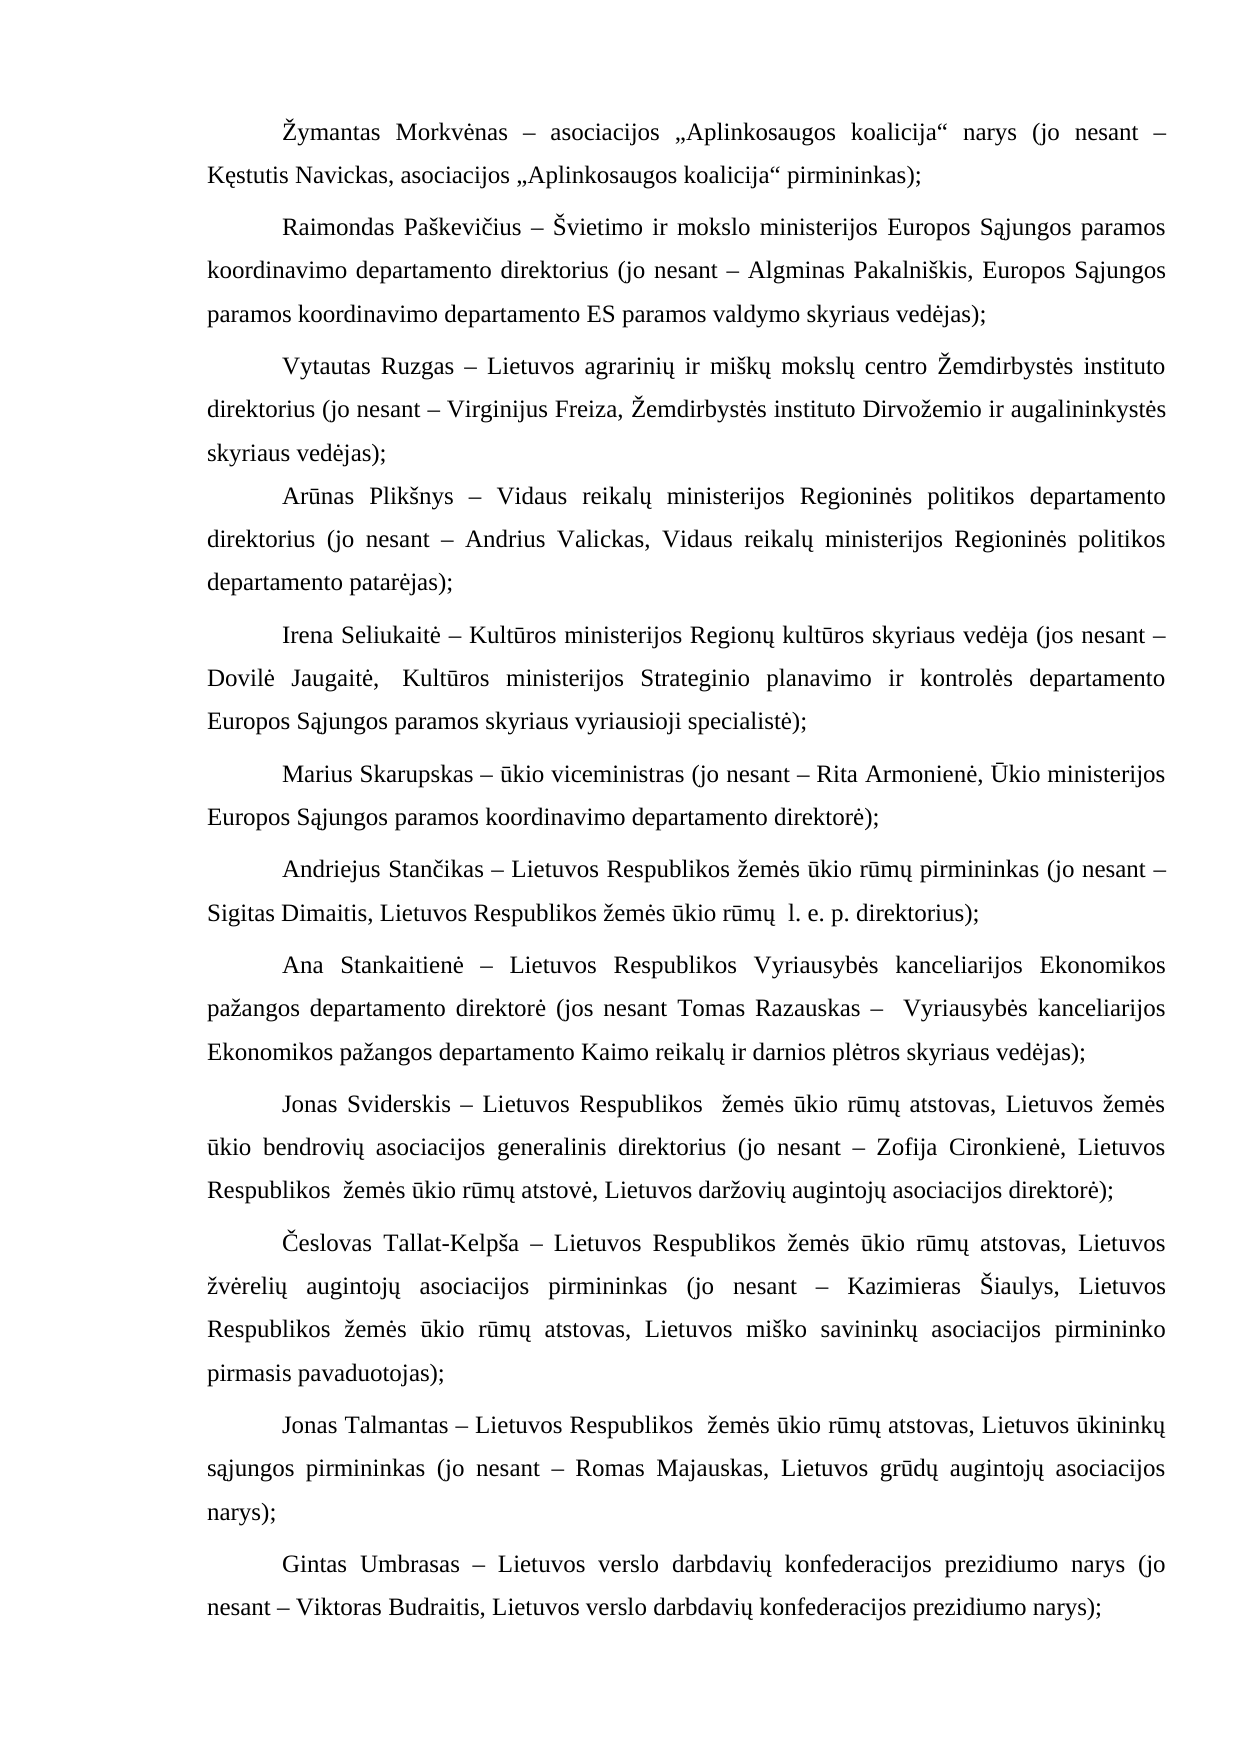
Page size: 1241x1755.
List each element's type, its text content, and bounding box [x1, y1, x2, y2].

text Andriejus Stančikas – Lietuvos Respublikos žemės ūkio rūmų pirmininkas (jo nesant –Sigitas Dimaitis, Lietuvos Respublikos žemės ūkio rūmų l. e. p. direktorius); [207, 854, 1167, 926]
text Vytautas Ruzgas – Lietuvos agrarinių ir miškų mokslų centro Žemdirbystės instituto direktorius (jo nesant – Virginijus Freiza, Žemdirbystės instituto Dirvožemio ir augalininkystės skyriaus vedėjas); [207, 351, 1167, 466]
text Žymantas Morkvėnas – asociacijos „Aplinkosaugos koalicija“ narys (jo nesant – Kęstutis Navickas, asociacijos „Aplinkosaugos koalicija“ pirmininkas); [207, 117, 1167, 188]
text Arūnas Plikšnys – Vidaus reikalų ministerijos Regioninės politikos departamento direktorius (jo nesant – Andrius Valickas, Vidaus reikalų ministerijos Regioninės politikos departamento patarėjas); [207, 481, 1167, 596]
text Irena Seliukaitė – Kultūros ministerijos Regionų kultūros skyriaus vedėja (jos nesant – Dovilė Jaugaitė, Kultūros ministerijos Strateginio planavimo ir kontrolės departamento Europos Sąjungos paramos skyriaus vyriausioji specialistė); [207, 620, 1167, 735]
text Jonas Talmantas – Lietuvos Respublikos žemės ūkio rūmų atstovas, Lietuvos ūkininkų sąjungos pirmininkas (jo nesant – Romas Majauskas, Lietuvos grūdų augintojų asociacijos narys); [207, 1410, 1167, 1525]
text Ana Stankaitienė – Lietuvos Respublikos Vyriausybės kanceliarijos Ekonomikos pažangos departamento direktorė (jos nesant Tomas Razauskas – Vyriausybės kanceliarijos Ekonomikos pažangos departamento Kaimo reikalų ir darnios plėtros skyriaus vedėjas); [207, 950, 1167, 1065]
text Gintas Umbrasas – Lietuvos verslo darbdavių konfederacijos prezidiumo narys (jo nesant – Viktoras Budraitis, Lietuvos verslo darbdavių konfederacijos prezidiumo narys); [207, 1549, 1167, 1621]
text Jonas Sviderskis – Lietuvos Respublikos žemės ūkio rūmų atstovas, Lietuvos žemės ūkio bendrovių asociacijos generalinis direktorius (jo nesant – Zofija Cironkienė, Lietuvos Respublikos žemės ūkio rūmų atstovė, Lietuvos daržovių augintojų asociacijos direktorė); [207, 1089, 1167, 1204]
text Česlovas Tallat-Kelpša – Lietuvos Respublikos žemės ūkio rūmų atstovas, Lietuvos žvėrelių augintojų asociacijos pirmininkas (jo nesant – Kazimieras Šiaulys, Lietuvos Respublikos žemės ūkio rūmų atstovas, Lietuvos miško savininkų asociacijos pirmininko pirmasis pavaduotojas); [207, 1228, 1167, 1386]
text Marius Skarupskas – ūkio viceministras (jo nesant – Rita Armonienė, Ūkio ministerijos Europos Sąjungos paramos koordinavimo departamento direktorė); [207, 759, 1167, 831]
text Raimondas Paškevičius – Švietimo ir mokslo ministerijos Europos Sąjungos paramos koordinavimo departamento direktorius (jo nesant – Algminas Pakalniškis, Europos Sąjungos paramos koordinavimo departamento ES paramos valdymo skyriaus vedėjas); [207, 212, 1167, 327]
